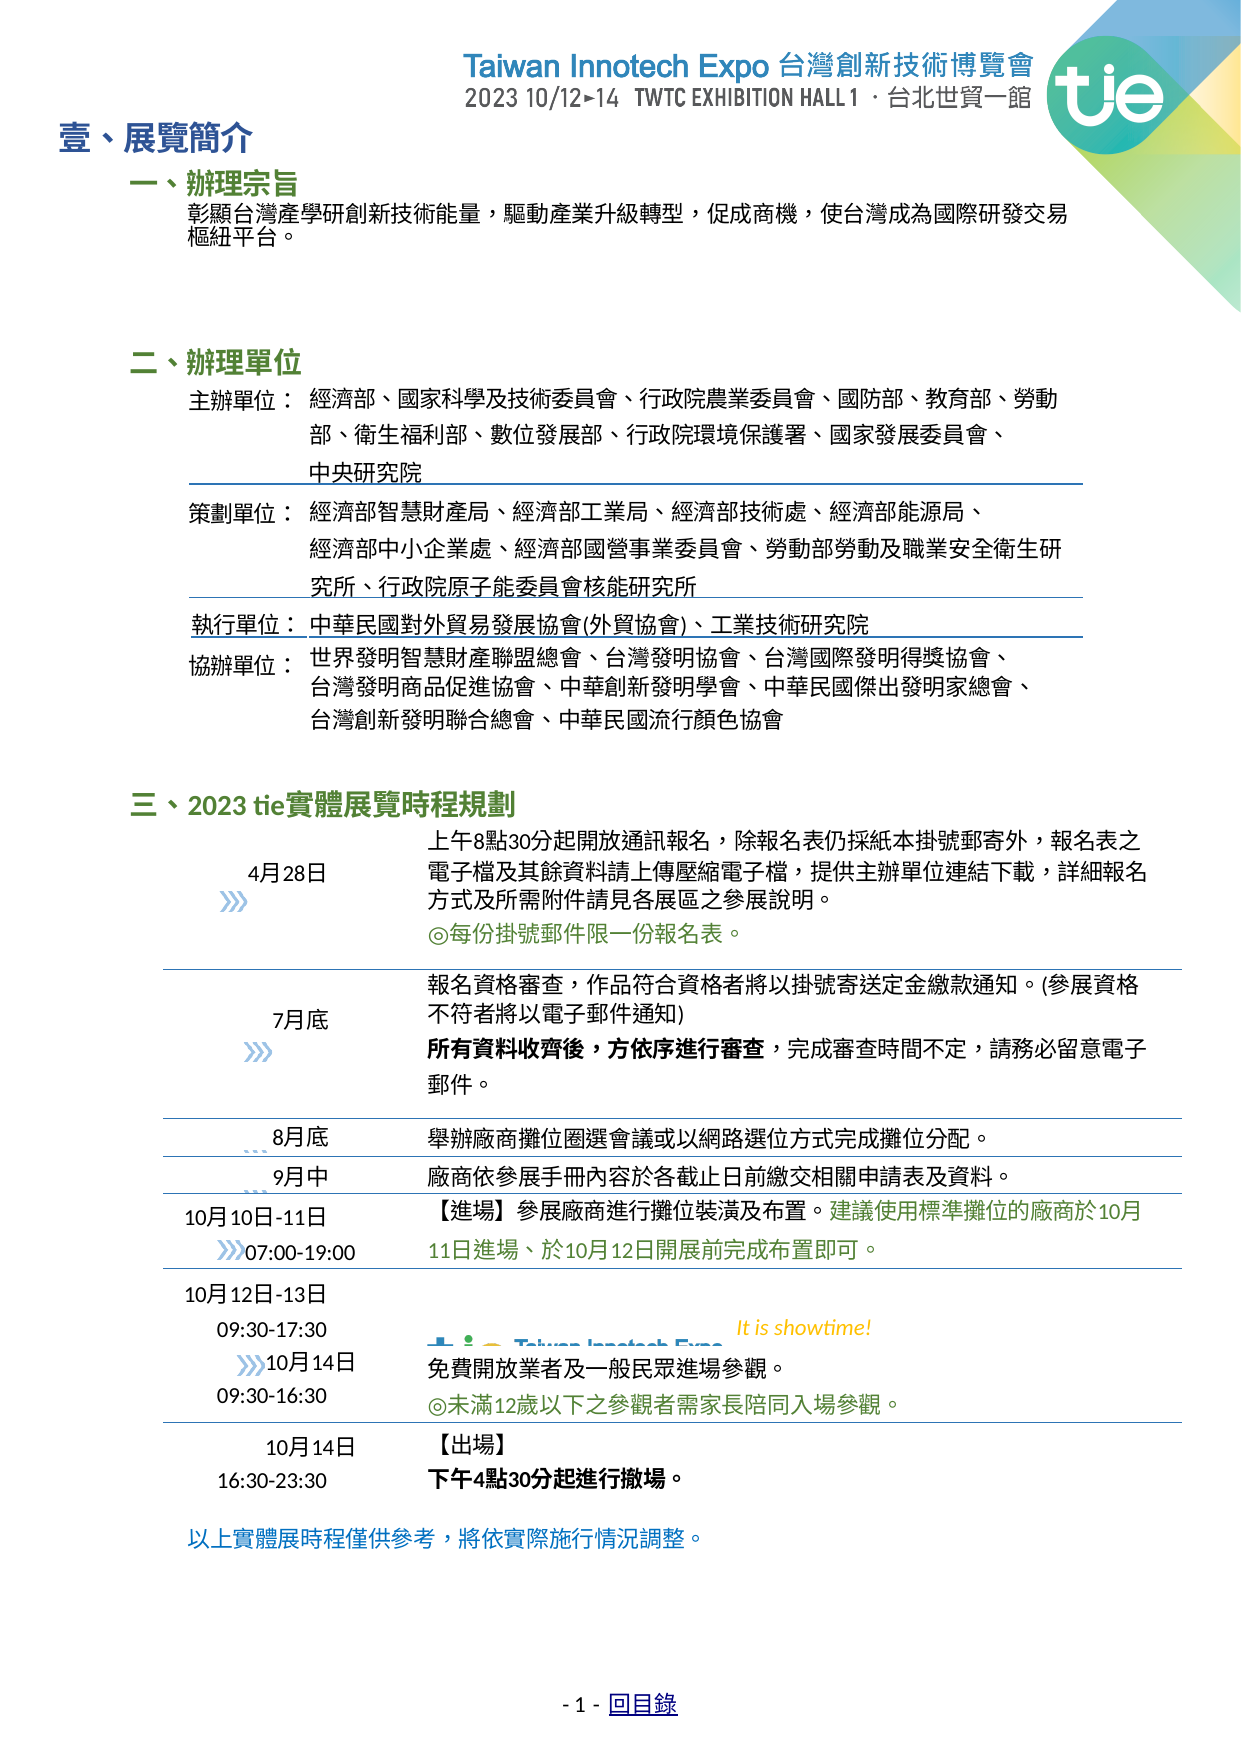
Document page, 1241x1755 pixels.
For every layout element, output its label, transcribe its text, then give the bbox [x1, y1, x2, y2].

subtitle 二、辦理單位 [129, 339, 1241, 382]
table_cell 8月底 [163, 1119, 378, 1156]
table_cell 廠商依參展手冊內容於各截止日前繳交相關申請表及資料。 [378, 1157, 1182, 1193]
table_cell 協辦單位： [183, 643, 304, 753]
table_cell 報名資格審查，作品符合資格者將以掛號寄送定金繳款通知。(參展資格不符者將以電子郵件通知) 所有資料收齊後，方依序進行審查，完成審查時間不定，請務必留意電子 郵件。 [378, 970, 1182, 1118]
table_cell 7月底 [163, 970, 378, 1118]
table_cell 【進場】參展廠商進行攤位裝潢及布置。建議使用標準攤位的廠商於10月 11日進場、於10月12日開展前完成布置即可。 [378, 1194, 1182, 1268]
table_header 上午8點30分起開放通訊報名，除報名表仍採紙本掛號郵寄外，報名表之 電子檔及其餘資料請上傳壓縮電子檔，提供主辦單位連結下載，詳細報名方式及所需附件請見各展區之參展說明。 ◎每份掛號郵件限一份報名表。 [378, 824, 1182, 968]
table_cell 舉辦廠商攤位圈選會議或以網路選位方式完成攤位分配。 [378, 1119, 1182, 1156]
table_cell It is showtime! 免費開放業者及一般民眾進場參觀。 ◎未滿12歲以下之參觀者需家長陪同入場參觀。 [378, 1269, 1182, 1422]
table_header 主辦單位： [183, 382, 304, 491]
text 以上實體展時程僅供參考，將依實際施行情況調整。 [187, 1521, 1241, 1554]
table_cell 策劃單位： [183, 491, 304, 605]
table_cell 10月10日-11日 07:00-19:00 [163, 1194, 378, 1268]
table_cell 世界發明智慧財產聯盟總會、台灣發明協會、台灣國際發明得獎協會、 台灣發明商品促進協會、中華創新發明學會、中華民國傑出發明家總會、 台灣創新發明聯合總會、中華民國流行顏色協會 [305, 643, 1077, 753]
table_cell 【出場】 下午4點30分起進行撤場。 [378, 1423, 1182, 1495]
table_cell 10月12日-13日 09:30-17:30 10月14日 09:30-16:30 [163, 1269, 378, 1422]
table_cell 執行單位： [183, 605, 304, 643]
text 三、2023 tie實體展覽時程規劃 [129, 781, 1241, 824]
table_header 4月28日 [163, 824, 378, 968]
table_header 經濟部、國家科學及技術委員會、行政院農業委員會、國防部、教育部、勞動 部、衛生福利部、數位發展部、行政院環境保護署、國家發展委員會、 中央研究院 [305, 382, 1077, 483]
table_cell [305, 598, 1077, 605]
table_cell 經濟部智慧財產局、經濟部工業局、經濟部技術處、經濟部能源局、 經濟部中小企業處、經濟部國營事業委員會、勞動部勞動及職業安全衛生研 究所、行政院原子能委員會核能研究所 [305, 491, 1077, 597]
table_cell 9月中 [163, 1157, 378, 1193]
table_cell 中華民國對外貿易發展協會(外貿協會)、工業技術研究院 [305, 605, 1077, 643]
table_cell 10月14日 16:30-23:30 [163, 1423, 378, 1495]
table_header [305, 485, 1077, 491]
